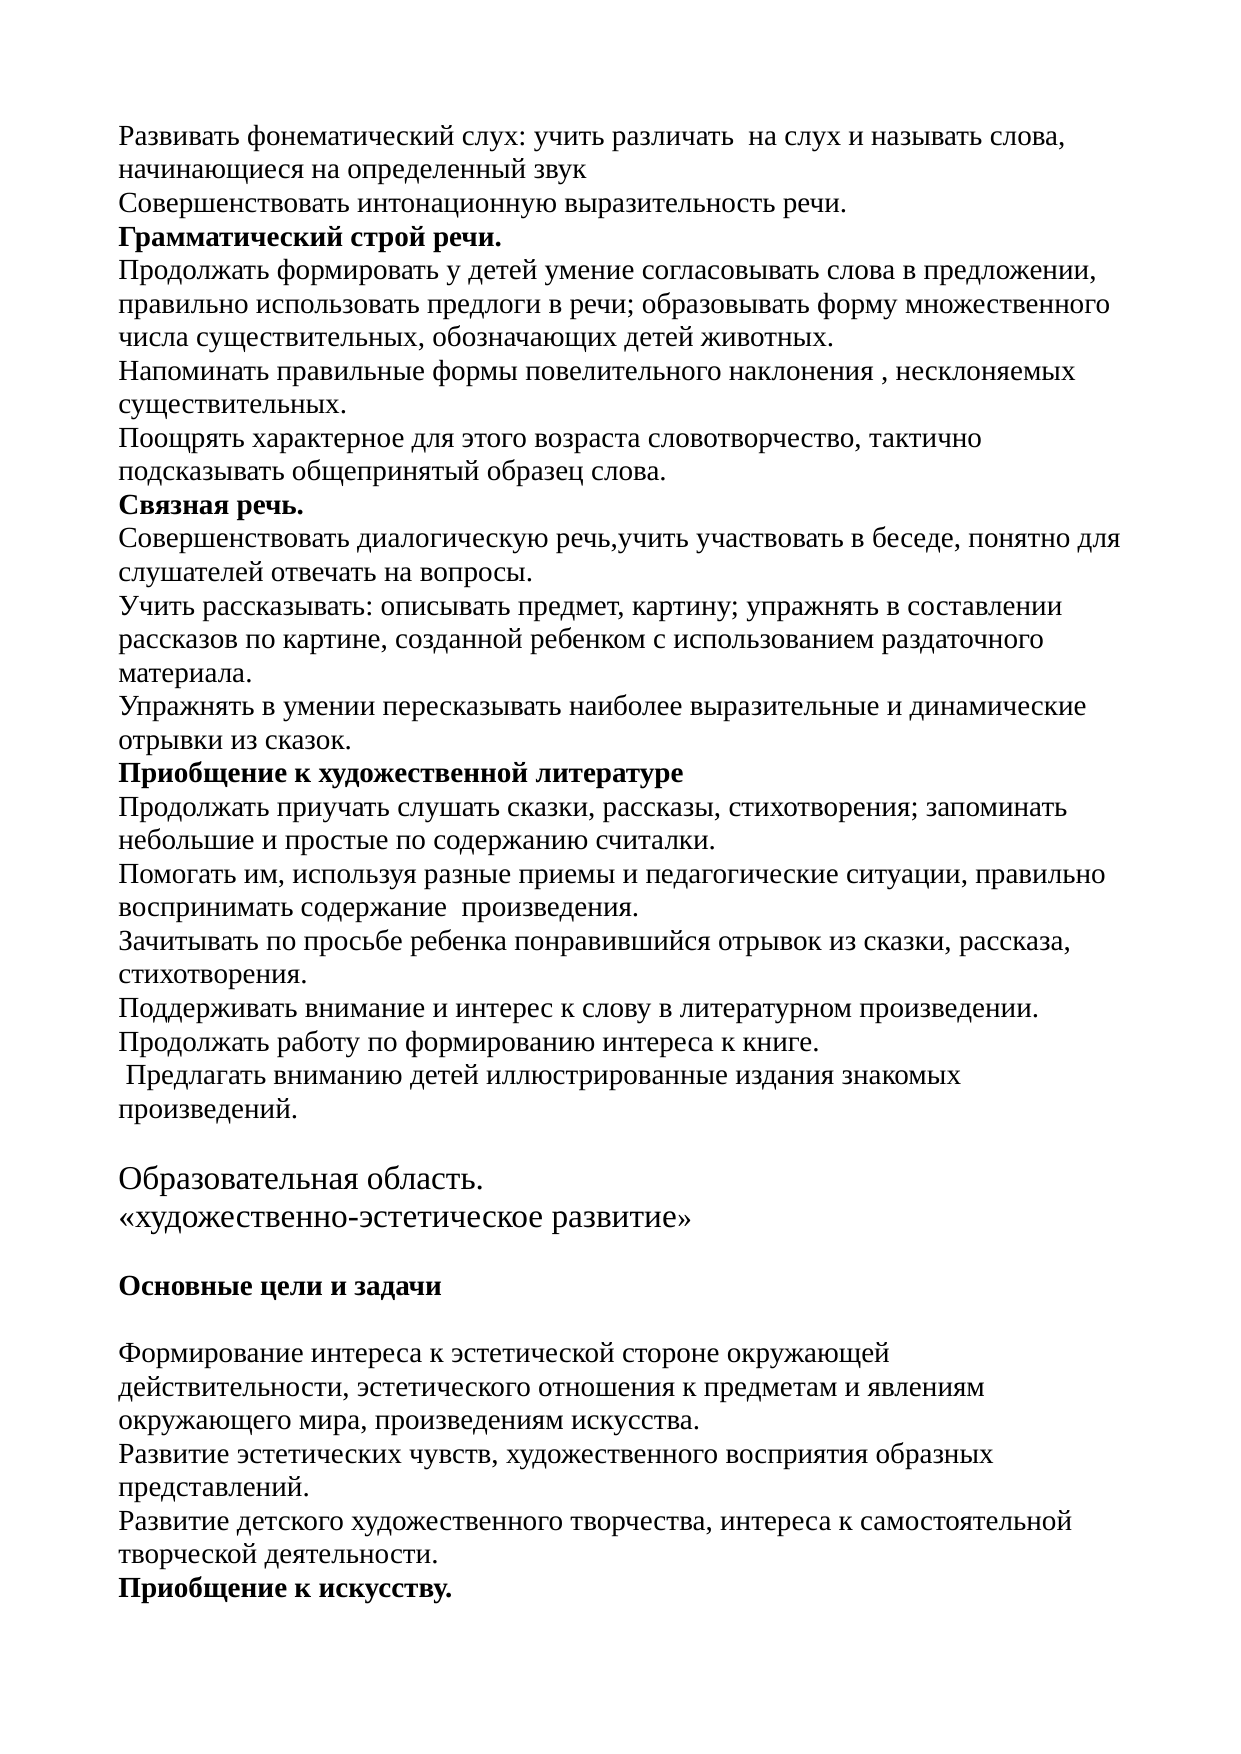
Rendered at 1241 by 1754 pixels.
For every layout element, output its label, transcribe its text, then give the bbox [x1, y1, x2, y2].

text Зачитывать по просьбе ребенка понравившийся отрывок из сказки, рассказа, стихотворения. [118, 923, 1122, 990]
text Продолжать приучать слушать сказки, рассказы, стихотворения; запоминать небольшие и простые по содержанию считалки. [118, 789, 1122, 856]
text Развивать фонематический слух: учить различать на слух и называть слова, начинающиеся на определенный звук [118, 118, 1122, 185]
text Поощрять характерное для этого возраста словотворчество, тактично подсказывать общепринятый образец слова. [118, 420, 1122, 487]
text Помогать им, используя разные приемы и педагогические ситуации, правильно воспринимать содержание произведения. [118, 856, 1122, 923]
text Грамматический строй речи. [118, 219, 1122, 252]
text Упражнять в умении пересказывать наиболее выразительные и динамические отрывки из сказок. [118, 688, 1122, 755]
text Совершенствовать интонационную выразительность речи. [118, 185, 1122, 219]
text Формирование интереса к эстетической стороне окружающей действительности, эстетического отношения к предметам и явлениям окружающего мира, произведениям искусства. [118, 1335, 1122, 1436]
text Учить рассказывать: описывать предмет, картину; упражнять в составлении рассказов по картине, созданной ребенком с использованием раздаточного материала. [118, 588, 1122, 688]
text Приобщение к художественной литературе [118, 755, 1122, 789]
text Развитие детского художественного творчества, интереса к самостоятельной творческой деятельности. [118, 1503, 1122, 1570]
text Совершенствовать диалогическую речь,учить участвовать в беседе, понятно для слушателей отвечать на вопросы. [118, 521, 1122, 588]
text Предлагать вниманию детей иллюстрированные издания знакомых произведений. [118, 1057, 1122, 1124]
text Поддерживать внимание и интерес к слову в литературном произведении. [118, 990, 1122, 1024]
text Напоминать правильные формы повелительного наклонения , несклоняемых существительных. [118, 353, 1122, 420]
text Связная речь. [118, 487, 1122, 521]
text Основные цели и задачи [118, 1268, 1122, 1302]
text Образовательная область. [118, 1158, 1122, 1196]
text Развитие эстетических чувств, художественного восприятия образных представлений. [118, 1436, 1122, 1503]
text Приобщение к искусству. [118, 1570, 1122, 1603]
text Продолжать формировать у детей умение согласовывать слова в предложении, правильно использовать предлоги в речи; образовывать форму множественного числа существительных, обозначающих детей животных. [118, 252, 1122, 353]
text Продолжать работу по формированию интереса к книге. [118, 1024, 1122, 1057]
text «художественно-эстетическое развитие» [118, 1196, 1122, 1234]
